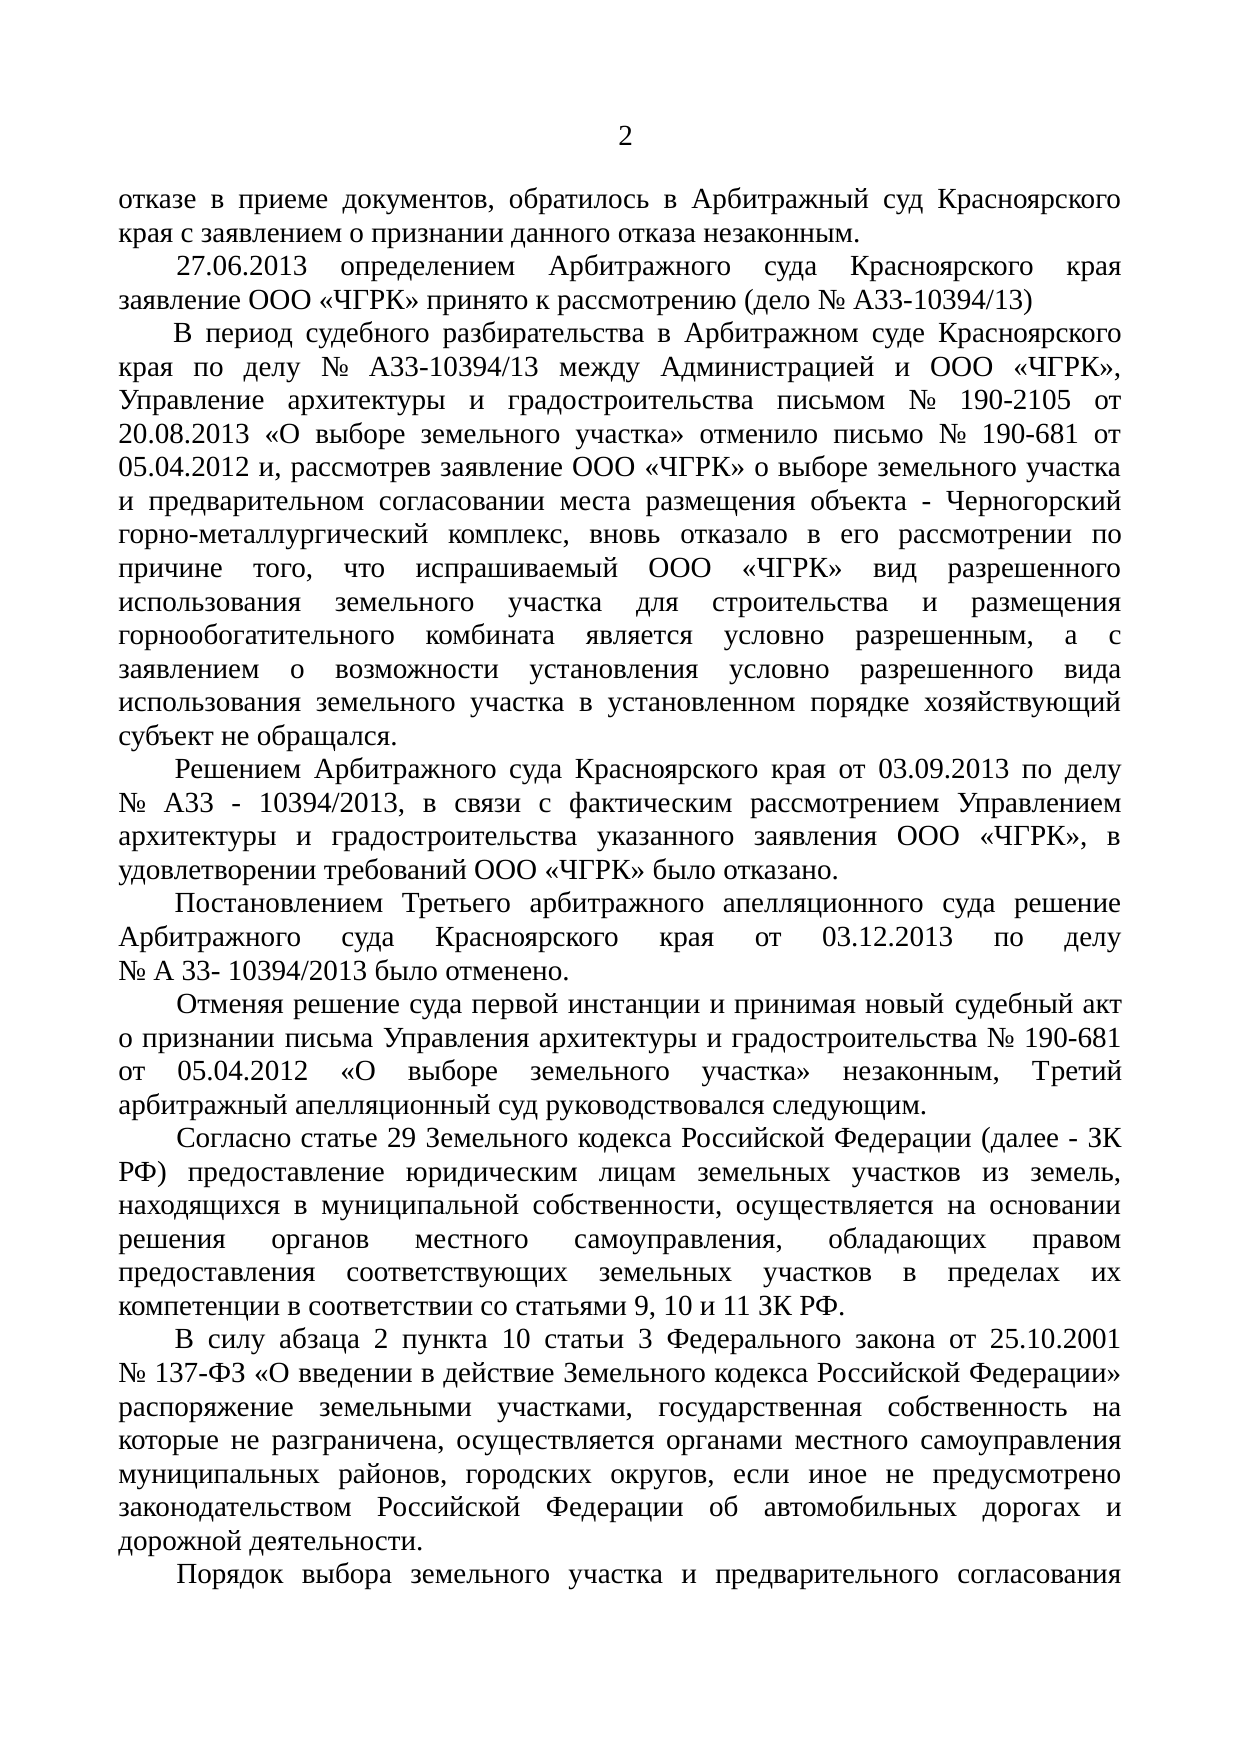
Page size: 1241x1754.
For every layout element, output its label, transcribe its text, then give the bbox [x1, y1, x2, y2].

text Порядок выбора земельного участка и предварительного согласования [118, 1556, 1122, 1590]
text 27.06.2013 определением Арбитражного суда Красноярского края заявление ООО «ЧГРК» принято к рассмотрению (дело № А33-10394/13) [118, 248, 1122, 315]
text В период судебного разбирательства в Арбитражном суде Красноярского края по делу № А33-10394/13 между Администрацией и ООО «ЧГРК», Управление архитектуры и градостроительства письмом № 190-2105 от 20.08.2013 «О выборе земельного участка» отменило письмо № 190-681 от 05.04.2012 и, рассмотрев заявление ООО «ЧГРК» о выборе земельного участка и предварительном согласовании места размещения объекта - Черногорский горно-металлургический комплекс, вновь отказало в его рассмотрении по причине того, что испрашиваемый ООО «ЧГРК» вид разрешенного использования земельного участка для строительства и размещения горнообогатительного комбината является условно разрешенным, а с заявлением о возможности установления условно разрешенного вида использования земельного участка в установленном порядке хозяйствующий субъект не обращался. [118, 315, 1122, 751]
text Согласно статье 29 Земельного кодекса Российской Федерации (далее - ЗК РФ) предоставление юридическим лицам земельных участков из земель, находящихся в муниципальной собственности, осуществляется на основании решения органов местного самоуправления, обладающих правом предоставления соответствующих земельных участков в пределах их компетенции в соответствии со статьями 9, 10 и 11 ЗК РФ. [118, 1120, 1122, 1322]
text В силу абзаца 2 пункта 10 статьи 3 Федерального закона от 25.10.2001 № 137-ФЗ «О введении в действие Земельного кодекса Российской Федерации» распоряжение земельными участками, государственная собственность на которые не разграничена, осуществляется органами местного самоуправления муниципальных районов, городских округов, если иное не предусмотрено законодательством Российской Федерации об автомобильных дорогах и дорожной деятельности. [118, 1322, 1122, 1556]
text Отменяя решение суда первой инстанции и принимая новый судебный акт о признании письма Управления архитектуры и градостроительства № 190-681 от 05.04.2012 «О выборе земельного участка» незаконным, Третий арбитражный апелляционный суд руководствовался следующим. [118, 986, 1122, 1120]
text Постановлением Третьего арбитражного апелляционного суда решение Арбитражного суда Красноярского края от 03.12.2013 по делу № А 33- 10394/2013 было отменено. [118, 886, 1122, 986]
text отказе в приеме документов, обратилось в Арбитражный суд Красноярского края с заявлением о признании данного отказа незаконным. [118, 181, 1122, 248]
text Решением Арбитражного суда Красноярского края от 03.09.2013 по делу № А33 - 10394/2013, в связи с фактическим рассмотрением Управлением архитектуры и градостроительства указанного заявления ООО «ЧГРК», в удовлетворении требований ООО «ЧГРК» было отказано. [118, 751, 1122, 886]
